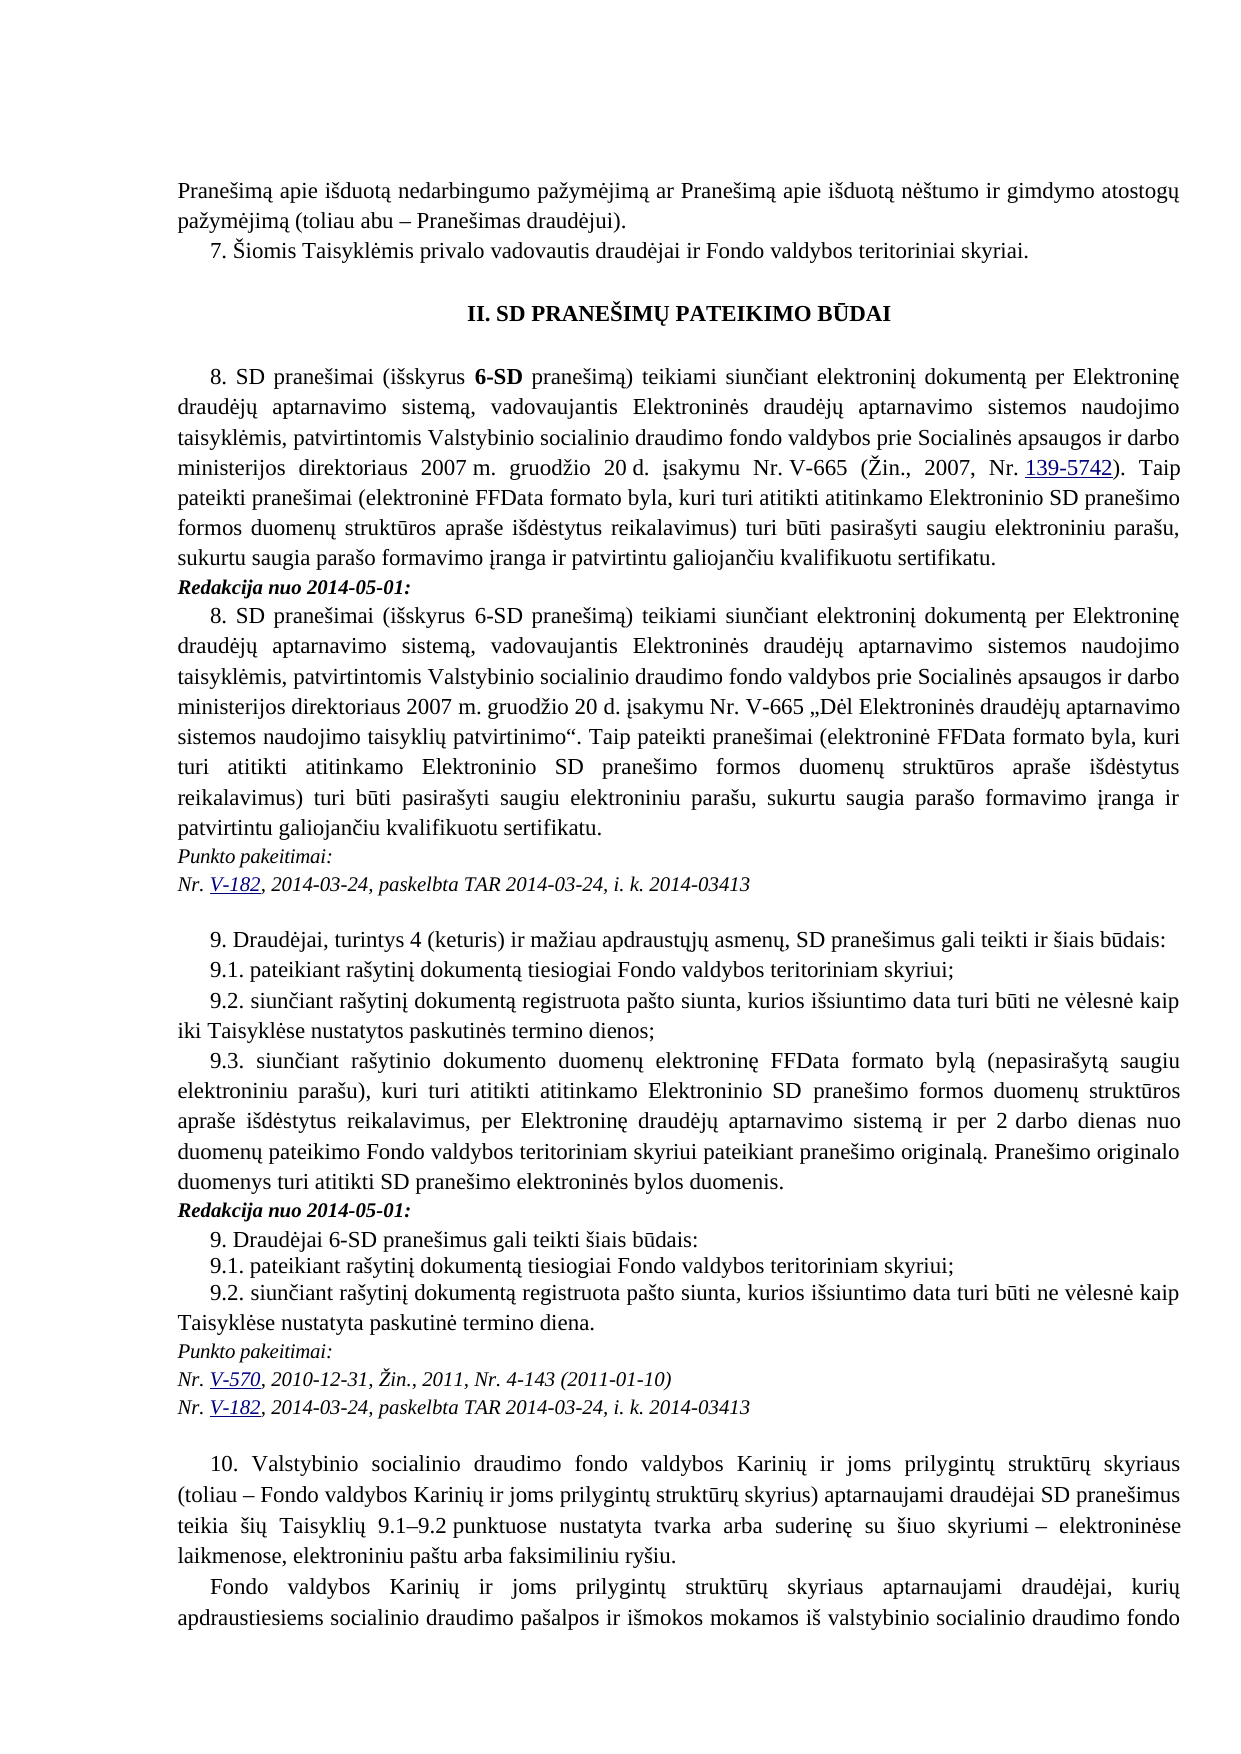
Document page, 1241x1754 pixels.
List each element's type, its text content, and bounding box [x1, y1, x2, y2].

text Redakcija nuo 2014-05-01: [177, 575, 1181, 599]
text Nr. V-182, 2014-03-24, paskelbta TAR 2014-03-24, i. k. 2014-03413 [177, 872, 1181, 896]
text Punkto pakeitimai: [177, 1339, 1181, 1363]
text 9.1. pateikiant rašytinį dokumentą tiesiogiai Fondo valdybos teritoriniam skyriui; [177, 1252, 1181, 1278]
text 9. Draudėjai 6-SD pranešimus gali teikti šiais būdais: [177, 1226, 1181, 1252]
text 9.2. siunčiant rašytinį dokumentą registruota pašto siunta, kurios išsiuntimo data turi būti ne vėlesnė kaip iki Taisyklėse nustatytos paskutinės termino dienos; [177, 987, 1181, 1043]
text 9.1. pateikiant rašytinį dokumentą tiesiogiai Fondo valdybos teritoriniam skyriui; [177, 957, 1181, 983]
text Nr. V-182, 2014-03-24, paskelbta TAR 2014-03-24, i. k. 2014-03413 [177, 1395, 1181, 1419]
text Fondo valdybos Karinių ir joms prilygintų struktūrų skyriaus aptarnaujami draudėjai, kurių apdraustiesiems socialinio draudimo pašalpos ir išmokos mokamos iš valstybinio socialinio draudimo fondo [177, 1573, 1181, 1630]
text Pranešimą apie išduotą nedarbingumo pažymėjimą ar Pranešimą apie išduotą nėštumo ir gimdymo atostogų pažymėjimą (toliau abu – Pranešimas draudėjui). [177, 177, 1181, 234]
text II. SD PRANEŠIMų PATEIKIMO BŪDAI [177, 300, 1181, 327]
text 8. SD pranešimai (išskyrus 6-SD pranešimą) teikiami siunčiant elektroninį dokumentą per Elektroninę draudėjų aptarnavimo sistemą, vadovaujantis Elektroninės draudėjų aptarnavimo sistemos naudojimo taisyklėmis, patvirtintomis Valstybinio socialinio draudimo fondo valdybos prie Socialinės apsaugos ir darbo ministerijos direktoriaus 2007 m. gruodžio 20 d. įsakymu Nr. V-665 (Žin., 2007, Nr. 139-5742). Taip pateikti pranešimai (elektroninė FFData formato byla, kuri turi atitikti atitinkamo Elektroninio SD pranešimo formos duomenų struktūros apraše išdėstytus reikalavimus) turi būti pasirašyti saugiu elektroniniu parašu, sukurtu saugia parašo formavimo įranga ir patvirtintu galiojančiu kvalifikuotu sertifikatu. [177, 363, 1181, 571]
text Punkto pakeitimai: [177, 844, 1181, 868]
text 9.3. siunčiant rašytinio dokumento duomenų elektroninę FFData formato bylą (nepasirašytą saugiu elektroniniu parašu), kuri turi atitikti atitinkamo Elektroninio SD pranešimo formos duomenų struktūros apraše išdėstytus reikalavimus, per Elektroninę draudėjų aptarnavimo sistemą ir per 2 darbo dienas nuo duomenų pateikimo Fondo valdybos teritoriniam skyriui pateikiant pranešimo originalą. Pranešimo originalo duomenys turi atitikti SD pranešimo elektroninės bylos duomenis. [177, 1047, 1181, 1194]
text Redakcija nuo 2014-05-01: [177, 1198, 1181, 1222]
text 10. Valstybinio socialinio draudimo fondo valdybos Karinių ir joms prilygintų struktūrų skyriaus (toliau – Fondo valdybos Karinių ir joms prilygintų struktūrų skyrius) aptarnaujami draudėjai SD pranešimus teikia šių Taisyklių 9.1–9.2 punktuose nustatyta tvarka arba suderinę su šiuo skyriumi – elektroninėse laikmenose, elektroniniu paštu arba faksimiliniu ryšiu. [177, 1450, 1181, 1569]
text 9.2. siunčiant rašytinį dokumentą registruota pašto siunta, kurios išsiuntimo data turi būti ne vėlesnė kaip Taisyklėse nustatyta paskutinė termino diena. [177, 1278, 1181, 1335]
text 8. SD pranešimai (išskyrus 6-SD pranešimą) teikiami siunčiant elektroninį dokumentą per Elektroninę draudėjų aptarnavimo sistemą, vadovaujantis Elektroninės draudėjų aptarnavimo sistemos naudojimo taisyklėmis, patvirtintomis Valstybinio socialinio draudimo fondo valdybos prie Socialinės apsaugos ir darbo ministerijos direktoriaus 2007 m. gruodžio 20 d. įsakymu Nr. V-665 „Dėl Elektroninės draudėjų aptarnavimo sistemos naudojimo taisyklių patvirtinimo“. Taip pateikti pranešimai (elektroninė FFData formato byla, kuri turi atitikti atitinkamo Elektroninio SD pranešimo formos duomenų struktūros apraše išdėstytus reikalavimus) turi būti pasirašyti saugiu elektroniniu parašu, sukurtu saugia parašo formavimo įranga ir patvirtintu galiojančiu kvalifikuotu sertifikatu. [177, 602, 1181, 840]
text Nr. V-570, 2010-12-31, Žin., 2011, Nr. 4-143 (2011-01-10) [177, 1367, 1181, 1391]
text 9. Draudėjai, turintys 4 (keturis) ir mažiau apdraustųjų asmenų, SD pranešimus gali teikti ir šiais būdais: [177, 926, 1181, 953]
text 7. Šiomis Taisyklėmis privalo vadovautis draudėjai ir Fondo valdybos teritoriniai skyriai. [177, 238, 1181, 264]
